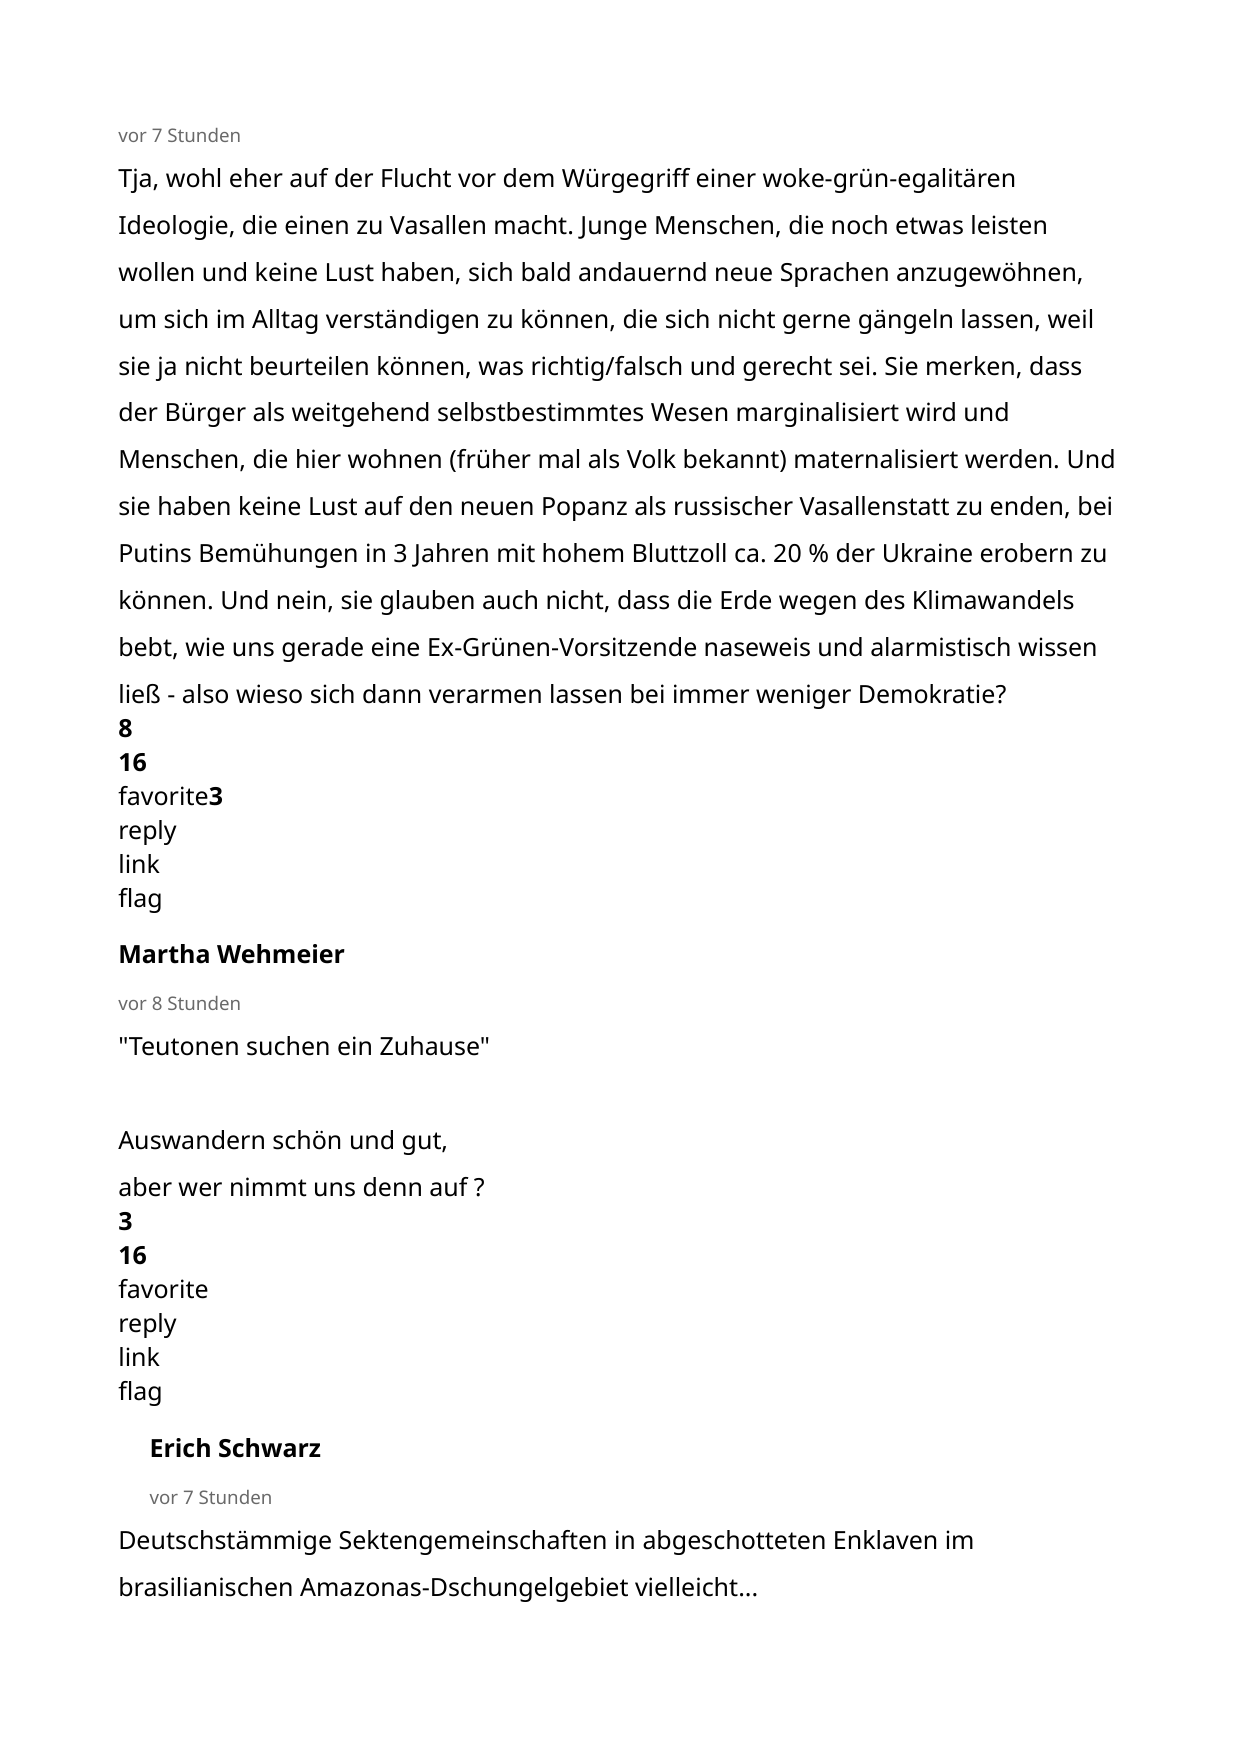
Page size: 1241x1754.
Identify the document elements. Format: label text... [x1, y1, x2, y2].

text Erich Schwarz [149, 1424, 1114, 1464]
text 16 [118, 744, 1122, 778]
text reply [118, 1306, 1122, 1340]
text link [118, 1340, 1122, 1374]
text flag [118, 881, 1122, 915]
text Tja, wohl eher auf der Flucht vor dem Würgegriff einer woke-grün-egalitären Ideologie, die einen zu Vasallen macht. Junge Menschen, die noch etwas leisten wollen und keine Lust haben, sich bald andauernd neue Sprachen anzugewöhnen, um sich im Alltag verständigen zu können, die sich nicht gerne gängeln lassen, weil sie ja nicht beurteilen können, was richtig/falsch und gerecht sei. Sie merken, dass der Bürger als weitgehend selbstbestimmtes Wesen marginalisiert wird und Menschen, die hier wohnen (früher mal als Volk bekannt) maternalisiert werden. Und sie haben keine Lust auf den neuen Popanz als russischer Vasallenstatt zu enden, bei Putins Bemühungen in 3 Jahren mit hohem Bluttzoll ca. 20 % der Ukraine erobern zu können. Und nein, sie glauben auch nicht, dass die Erde wegen des Klimawandels bebt, wie uns gerade eine Ex-Grünen-Vorsitzende naseweis und alarmistisch wissen ließ - also wieso sich dann verarmen lassen bei immer weniger Demokratie? [118, 148, 1122, 710]
text vor 7 Stunden [149, 1480, 1122, 1510]
text favorite [118, 1272, 1122, 1306]
text Deutschstämmige Sektengemeinschaften in abgeschotteten Enklaven im brasilianischen Amazonas-Dschungelgebiet vielleicht... [118, 1510, 1122, 1603]
text vor 7 Stunden [118, 118, 1122, 148]
text favorite3 [118, 778, 1122, 812]
text "Teutonen suchen ein Zuhause" Auswandern schön und gut, aber wer nimmt uns denn auf ? [118, 1016, 1122, 1204]
text flag [118, 1374, 1122, 1408]
text vor 8 Stunden [118, 987, 1122, 1016]
text 8 [118, 710, 1122, 744]
text reply [118, 812, 1122, 847]
text link [118, 847, 1122, 881]
text 3 [118, 1204, 1122, 1238]
text Martha Wehmeier [118, 930, 1114, 971]
text 16 [118, 1238, 1122, 1272]
